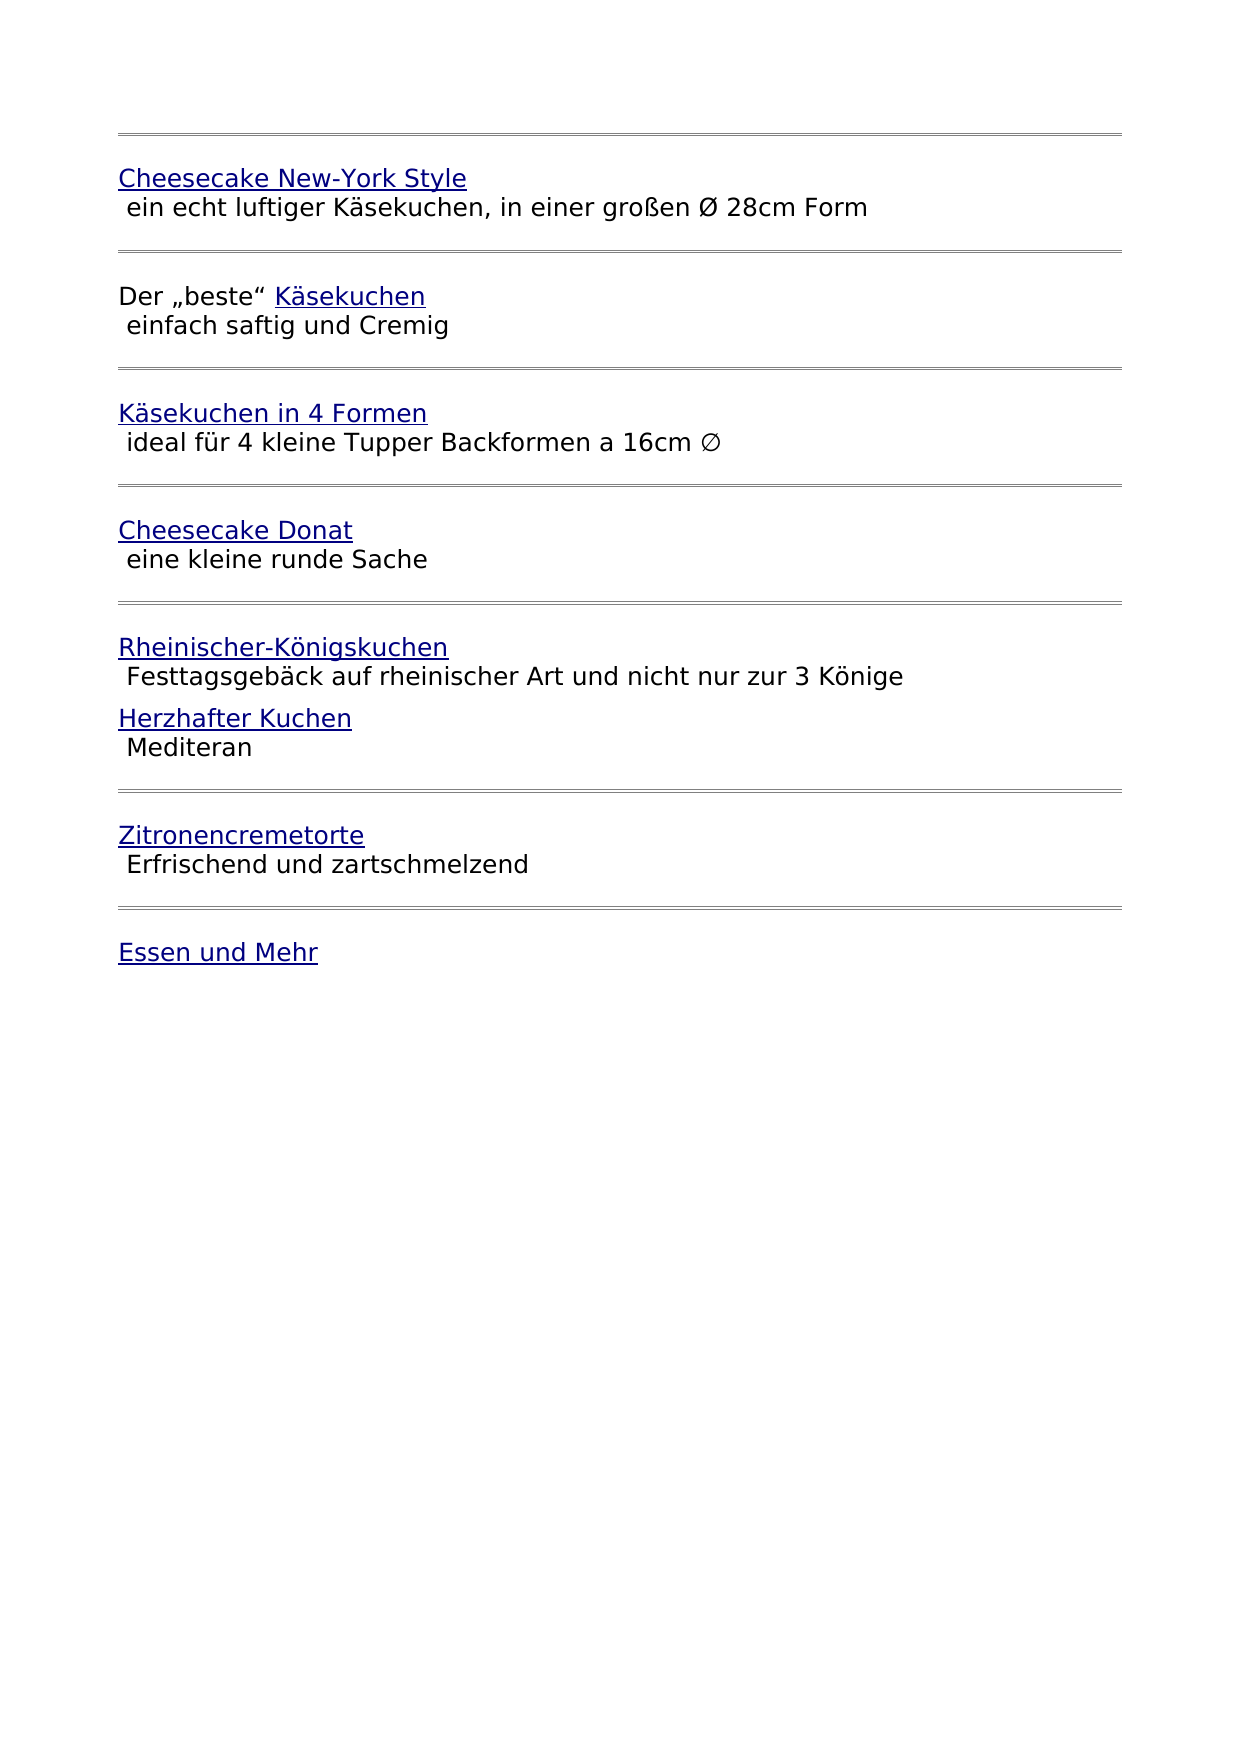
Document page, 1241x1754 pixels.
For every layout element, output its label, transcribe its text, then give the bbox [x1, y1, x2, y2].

text Käsekuchen in 4 Formen ideal für 4 kleine Tupper Backformen a 16cm ∅ [118, 399, 1122, 457]
text Herzhafter Kuchen Mediteran [118, 704, 1122, 762]
text Essen und Mehr [118, 938, 1122, 968]
text Cheesecake Donat eine kleine runde Sache [118, 516, 1122, 574]
text Rheinischer-Königskuchen Festtagsgebäck auf rheinischer Art und nicht nur zur 3 Könige [118, 633, 1122, 692]
text Zitronencremetorte Erfrischend und zartschmelzend [118, 821, 1122, 879]
text Cheesecake New-York Style ein echt luftiger Käsekuchen, in einer großen Ø 28cm Form [118, 164, 1122, 223]
text Der „beste“ Käsekuchen einfach saftig und Cremig [118, 282, 1122, 340]
